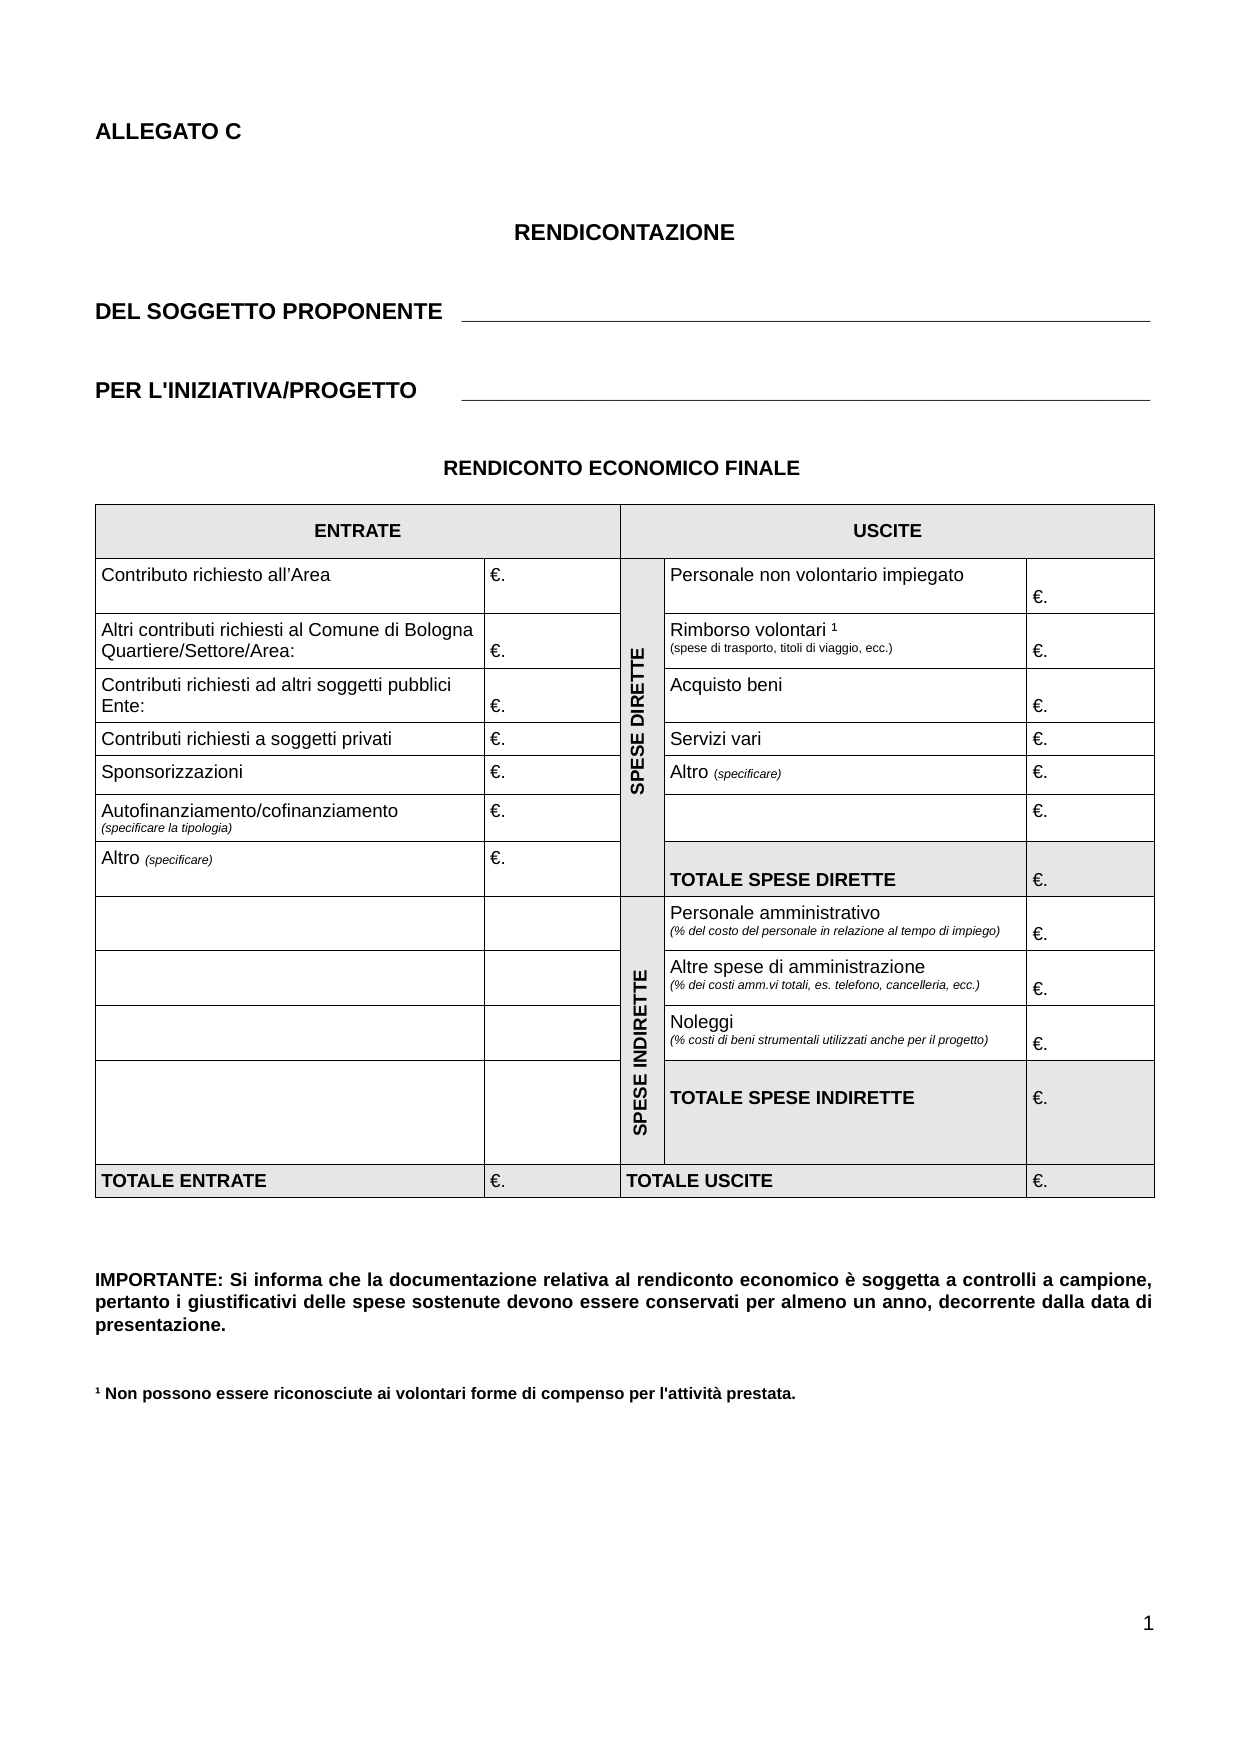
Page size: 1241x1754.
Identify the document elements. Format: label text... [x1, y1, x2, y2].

table_cell TOTALE SPESE DIRETTE [665, 842, 1026, 896]
table_cell €. [1027, 669, 1154, 722]
text ALLEGATO C [95, 118, 1154, 144]
text IMPORTANTE: Si informa che la documentazione relativa al rendiconto economico è soggetta a controlli a campione, pertanto i giustificativi delle spese sostenute devono essere conservati per almeno un anno, decorrente dalla data di presentazione. [95, 1269, 1154, 1336]
table_cell €. [485, 723, 620, 755]
table_cell [485, 1006, 620, 1060]
table_cell SPESE INDIRETTE [621, 897, 664, 1164]
table_cell [485, 897, 620, 950]
table_cell €. [1027, 614, 1154, 668]
table_cell Personale non volontario impiegato [665, 559, 1026, 613]
table_cell [665, 795, 1026, 841]
table_cell Altri contributi richiesti al Comune di Bologna Quartiere/Settore/Area: [96, 614, 484, 668]
table_cell [485, 951, 620, 1005]
table_cell Altro (specificare) [96, 842, 484, 896]
table_cell €. [1027, 723, 1154, 755]
table_cell €. [1027, 559, 1154, 613]
table_cell €. [1027, 897, 1154, 950]
table_header USCITE [621, 505, 1154, 558]
table_cell Acquisto beni [665, 669, 1026, 722]
table_cell €. [1027, 1061, 1154, 1164]
table_cell Contributi richiesti a soggetti privati [96, 723, 484, 755]
table_cell Altre spese di amministrazione (% dei costi amm.vi totali, es. telefono, cancelleria, ecc.) [665, 951, 1026, 1005]
table_cell €. [485, 669, 620, 722]
table_cell €. [485, 756, 620, 793]
table_cell [96, 951, 484, 1005]
table_cell €. [485, 559, 620, 613]
table_cell €. [1027, 1006, 1154, 1060]
table_cell Servizi vari [665, 723, 1026, 755]
text PER L'INIZIATIVA/PROGETTO ______________________________________________________ [95, 377, 1154, 403]
table_cell [96, 1006, 484, 1060]
table_cell Personale amministrativo (% del costo del personale in relazione al tempo di impiego) [665, 897, 1026, 950]
table_cell €. [1027, 1165, 1154, 1197]
table_cell €. [1027, 842, 1154, 896]
text ¹ Non possono essere riconosciute ai volontari forme di compenso per l'attività prestata. [95, 1384, 1154, 1403]
table_cell Sponsorizzazioni [96, 756, 484, 793]
table_cell [485, 1061, 620, 1164]
table_cell Altro (specificare) [665, 756, 1026, 793]
table_cell €. [1027, 951, 1154, 1005]
table_cell €. [1027, 795, 1154, 841]
table_cell TOTALE SPESE INDIRETTE [665, 1061, 1026, 1164]
table_cell €. [485, 1165, 620, 1197]
text RENDICONTO ECONOMICO FINALE [95, 456, 1154, 480]
table_cell TOTALE USCITE [621, 1165, 1026, 1197]
table_cell [96, 897, 484, 950]
text DEL SOGGETTO PROPONENTE ______________________________________________________ [95, 298, 1154, 324]
table_cell Contributi richiesti ad altri soggetti pubblici Ente: [96, 669, 484, 722]
table_header ENTRATE [96, 505, 620, 558]
table_cell Rimborso volontari ¹ (spese di trasporto, titoli di viaggio, ecc.) [665, 614, 1026, 668]
table_cell TOTALE ENTRATE [96, 1165, 484, 1197]
table_cell Autofinanziamento/cofinanziamento (specificare la tipologia) [96, 795, 484, 841]
table_cell [96, 1061, 484, 1164]
table_cell €. [485, 795, 620, 841]
table_cell SPESE DIRETTE [621, 559, 664, 896]
table_cell €. [1027, 756, 1154, 793]
table_cell €. [485, 842, 620, 896]
table_cell €. [485, 614, 620, 668]
table_cell Contributo richiesto all’Area [96, 559, 484, 613]
table_cell Noleggi (% costi di beni strumentali utilizzati anche per il progetto) [665, 1006, 1026, 1060]
text RENDICONTAZIONE [95, 219, 1154, 245]
